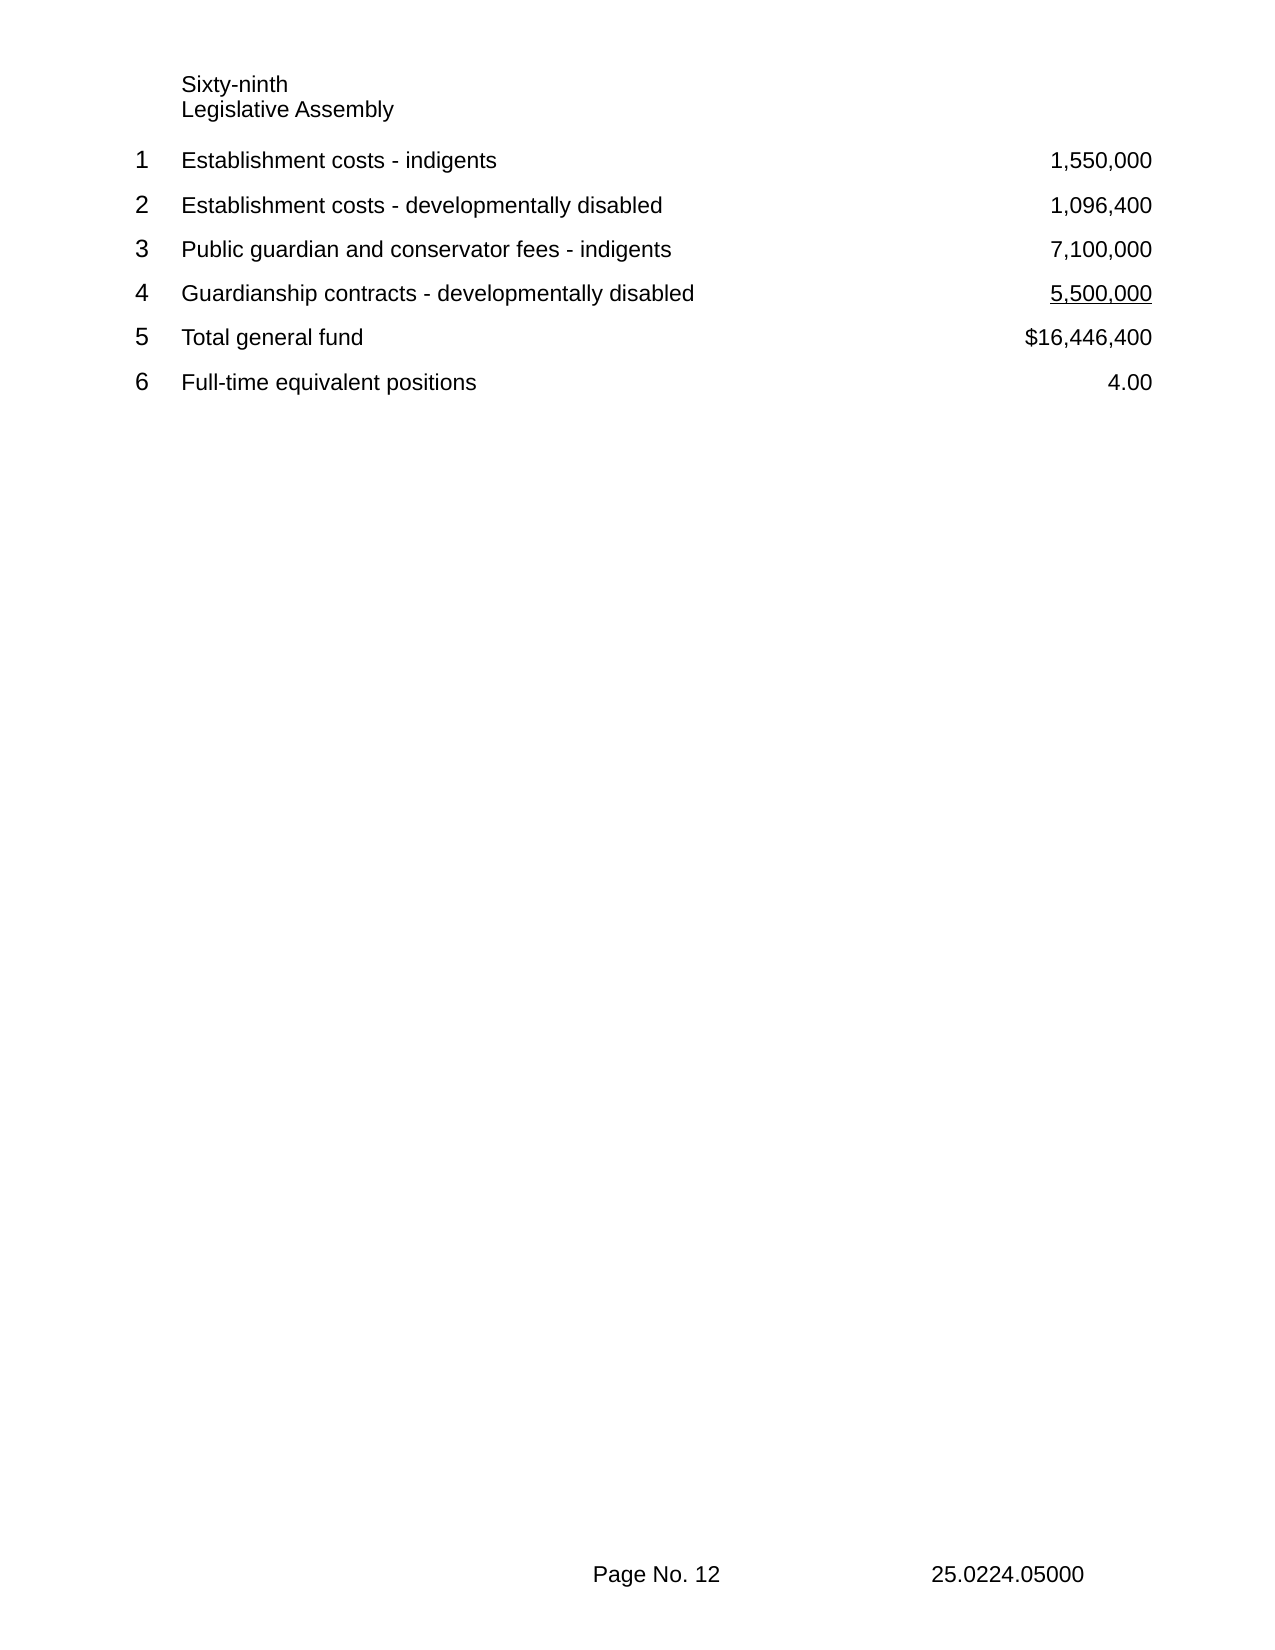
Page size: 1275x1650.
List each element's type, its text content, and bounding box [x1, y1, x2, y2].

text Full-time equivalent positions 4.00 [181, 355, 1154, 399]
text Establishment costs - indigents 1,550,000 Establishment costs - developmentally disabled 1,096,400 Public guardian and conservator fees - indigents 7,100,000 Guardianship contracts - developmentally disabled 5,500,000 Total general fund $16,446,400 [181, 133, 1154, 355]
